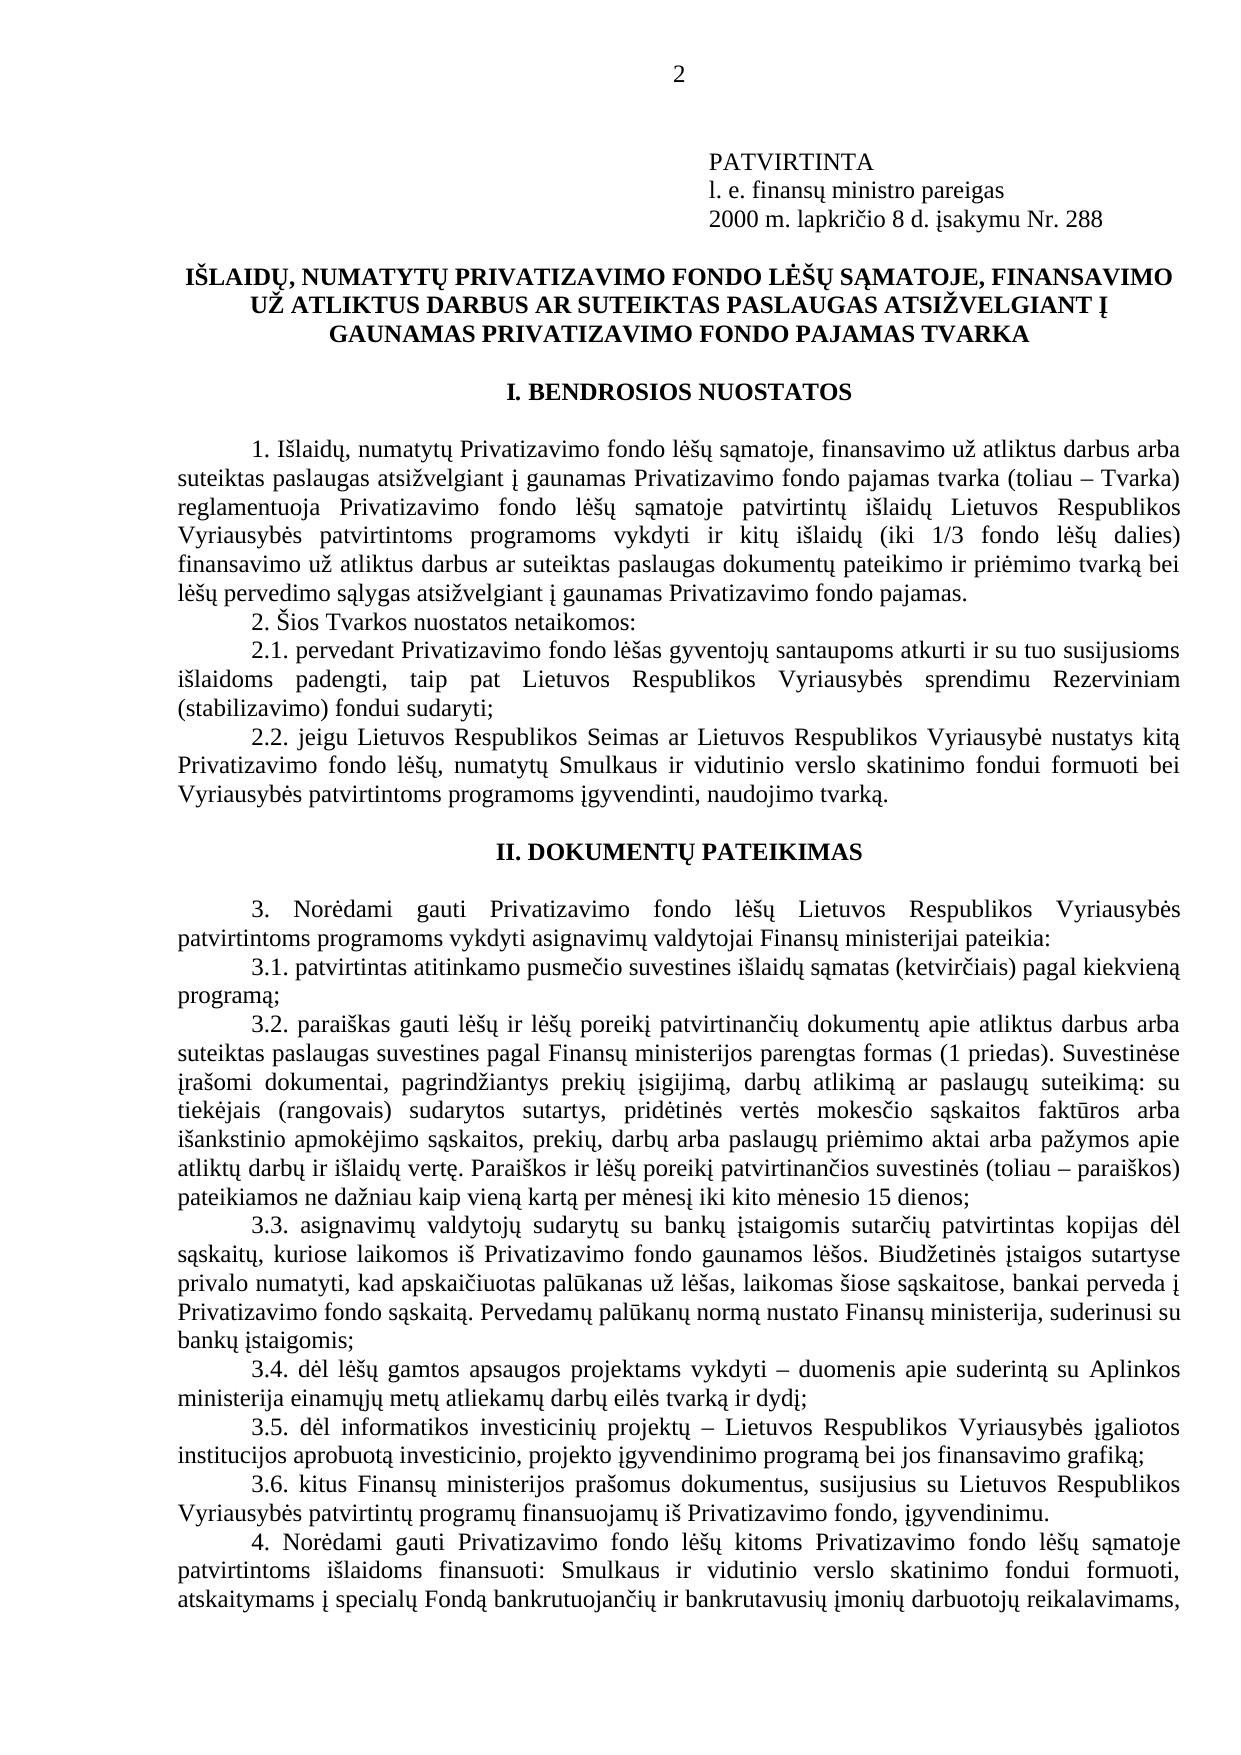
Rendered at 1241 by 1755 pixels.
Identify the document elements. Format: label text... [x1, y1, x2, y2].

text IŠLAIDŲ, NUMATYTŲ PRIVATIZAVIMO FONDO LĖŠŲ SĄMATOJE, FINANSAVIMO UŽ ATLIKTUS DARBUS AR SUTEIKTAS PASLAUGAS ATSIŽVELGIANT Į GAUNAMAS PRIVATIZAVIMO FONDO PAJAMAS TVARKA [177, 262, 1181, 348]
text I. BENDROSIOS NUOSTATOS [177, 377, 1181, 406]
text 2.2. jeigu Lietuvos Respublikos Seimas ar Lietuvos Respublikos Vyriausybė nustatys kitą Privatizavimo fondo lėšų, numatytų Smulkaus ir vidutinio verslo skatinimo fondui formuoti bei Vyriausybės patvirtintoms programoms įgyvendinti, naudojimo tvarką. [177, 722, 1181, 808]
text 1. Išlaidų, numatytų Privatizavimo fondo lėšų sąmatoje, finansavimo už atliktus darbus arba suteiktas paslaugas atsižvelgiant į gaunamas Privatizavimo fondo pajamas tvarka (toliau – Tvarka) reglamentuoja Privatizavimo fondo lėšų sąmatoje patvirtintų išlaidų Lietuvos Respublikos Vyriausybės patvirtintoms programoms vykdyti ir kitų išlaidų (iki 1/3 fondo lėšų dalies) finansavimo už atliktus darbus ar suteiktas paslaugas dokumentų pateikimo ir priėmimo tvarką bei lėšų pervedimo sąlygas atsižvelgiant į gaunamas Privatizavimo fondo pajamas. [177, 434, 1181, 607]
text 3.1. patvirtintas atitinkamo pusmečio suvestines išlaidų sąmatas (ketvirčiais) pagal kiekvieną programą; [177, 952, 1181, 1009]
text 3.3. asignavimų valdytojų sudarytų su bankų įstaigomis sutarčių patvirtintas kopijas dėl sąskaitų, kuriose laikomos iš Privatizavimo fondo gaunamos lėšos. Biudžetinės įstaigos sutartyse privalo numatyti, kad apskaičiuotas palūkanas už lėšas, laikomas šiose sąskaitose, bankai perveda į Privatizavimo fondo sąskaitą. Pervedamų palūkanų normą nustato Finansų ministerija, suderinusi su bankų įstaigomis; [177, 1211, 1181, 1354]
text 3.4. dėl lėšų gamtos apsaugos projektams vykdyti – duomenis apie suderintą su Aplinkos ministerija einamųjų metų atliekamų darbų eilės tvarką ir dydį; [177, 1354, 1181, 1412]
text II. DOKUMENTŲ PATEIKIMAS [177, 837, 1181, 866]
text 2. Šios Tvarkos nuostatos netaikomos: [177, 607, 1181, 636]
text 3.6. kitus Finansų ministerijos prašomus dokumentus, susijusius su Lietuvos Respublikos Vyriausybės patvirtintų programų finansuojamų iš Privatizavimo fondo, įgyvendinimu. [177, 1469, 1181, 1527]
text l. e. finansų ministro pareigas [177, 176, 1181, 204]
text 4. Norėdami gauti Privatizavimo fondo lėšų kitoms Privatizavimo fondo lėšų sąmatoje patvirtintoms išlaidoms finansuoti: Smulkaus ir vidutinio verslo skatinimo fondui formuoti, atskaitymams į specialų Fondą bankrutuojančių ir bankrutavusių įmonių darbuotojų reikalavimams, [177, 1527, 1181, 1613]
text 3.2. paraiškas gauti lėšų ir lėšų poreikį patvirtinančių dokumentų apie atliktus darbus arba suteiktas paslaugas suvestines pagal Finansų ministerijos parengtas formas (1 priedas). Suvestinėse įrašomi dokumentai, pagrindžiantys prekių įsigijimą, darbų atlikimą ar paslaugų suteikimą: su tiekėjais (rangovais) sudarytos sutartys, pridėtinės vertės mokesčio sąskaitos faktūros arba išankstinio apmokėjimo sąskaitos, prekių, darbų arba paslaugų priėmimo aktai arba pažymos apie atliktų darbų ir išlaidų vertę. Paraiškos ir lėšų poreikį patvirtinančios suvestinės (toliau – paraiškos) pateikiamos ne dažniau kaip vieną kartą per mėnesį iki kito mėnesio 15 dienos; [177, 1009, 1181, 1211]
text 2.1. pervedant Privatizavimo fondo lėšas gyventojų santaupoms atkurti ir su tuo susijusioms išlaidoms padengti, taip pat Lietuvos Respublikos Vyriausybės sprendimu Rezerviniam (stabilizavimo) fondui sudaryti; [177, 636, 1181, 722]
text 3.5. dėl informatikos investicinių projektų – Lietuvos Respublikos Vyriausybės įgaliotos institucijos aprobuotą investicinio, projekto įgyvendinimo programą bei jos finansavimo grafiką; [177, 1412, 1181, 1469]
text PATVIRTINTA [177, 147, 1181, 176]
text 3. Norėdami gauti Privatizavimo fondo lėšų Lietuvos Respublikos Vyriausybės patvirtintoms programoms vykdyti asignavimų valdytojai Finansų ministerijai pateikia: [177, 894, 1181, 952]
text 2000 m. lapkričio 8 d. įsakymu Nr. 288 [177, 204, 1181, 233]
